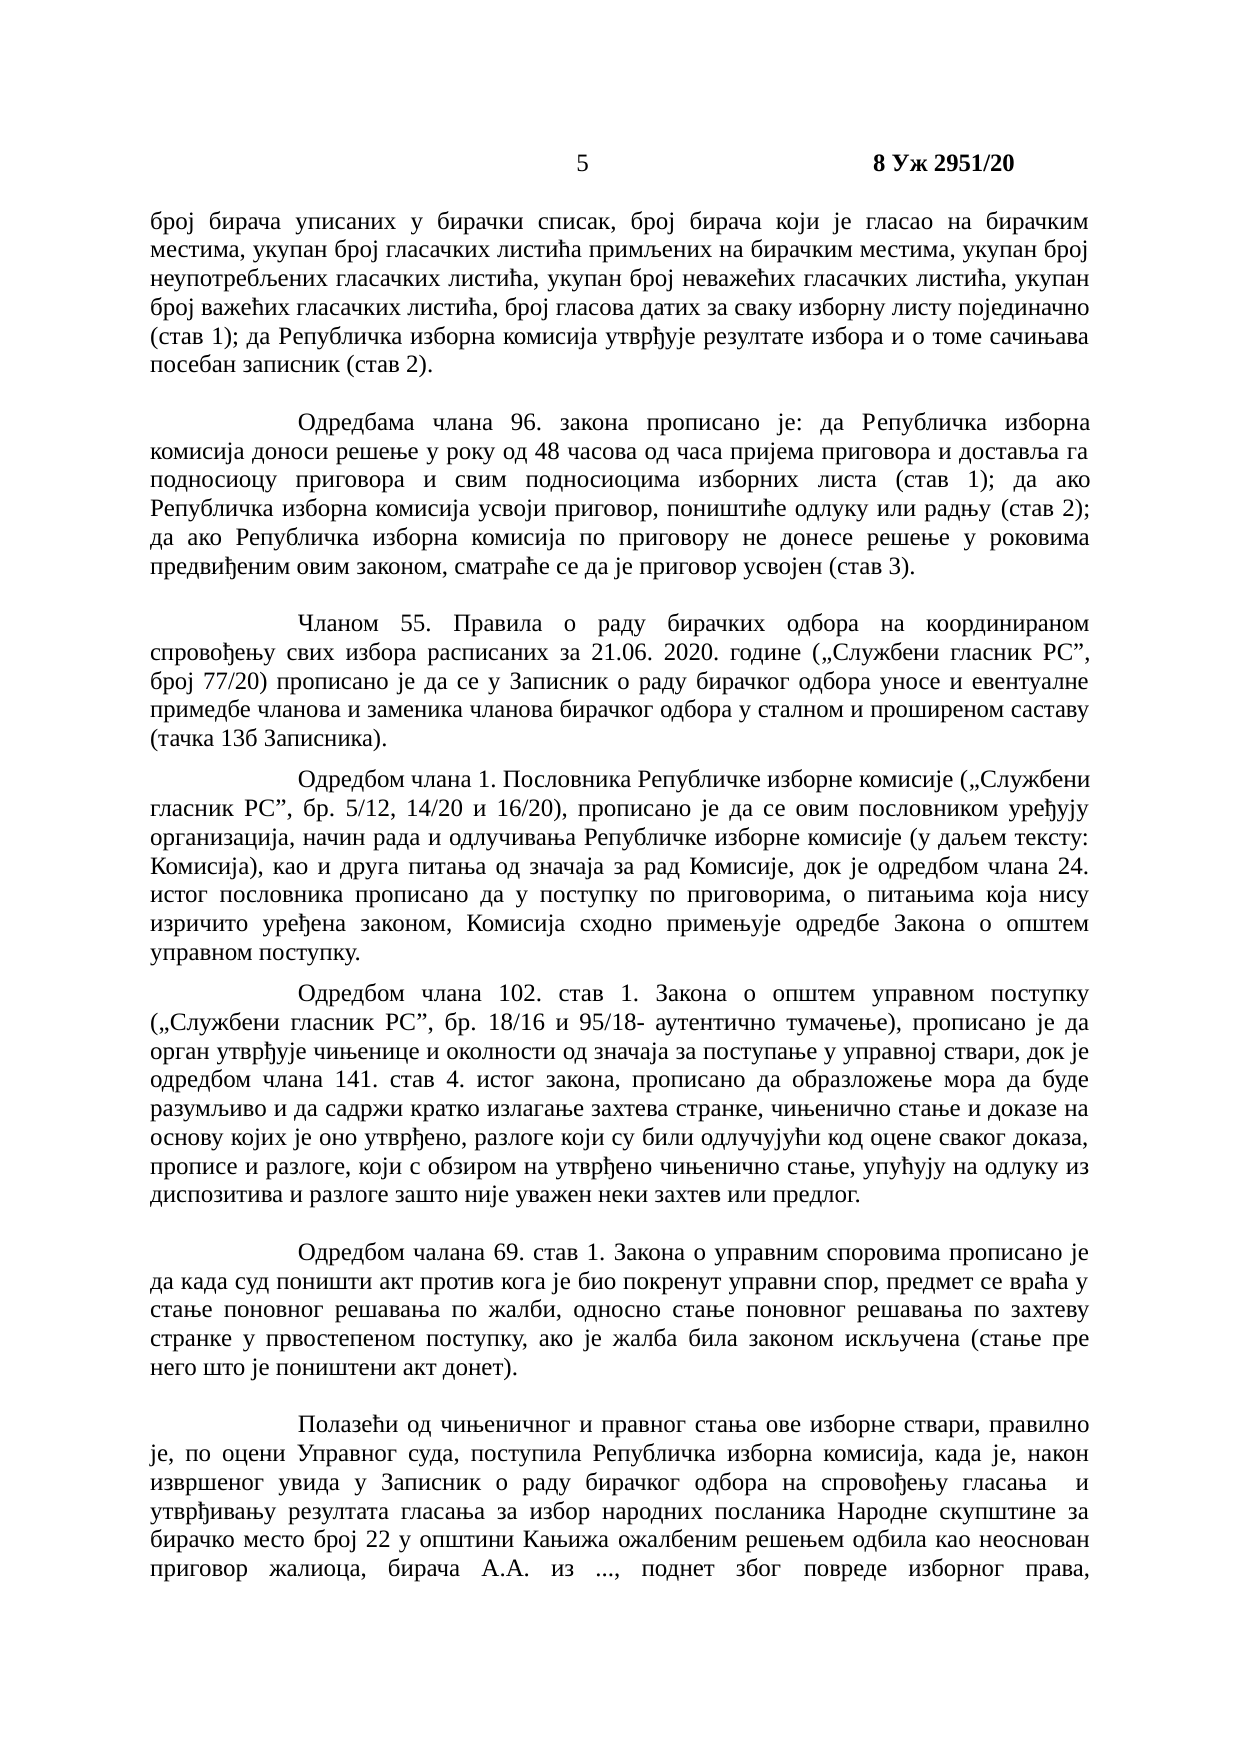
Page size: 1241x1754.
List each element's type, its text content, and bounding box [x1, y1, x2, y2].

text Одредбом чалана 69. став 1. Закона о управним споровима прописано је да када суд поништи акт против кога је био покренут управни спор, предмет се враћа у стање поновног решавања по жалби, односно стање поновног решавања по захтеву странке у првостепеном поступку, ако је жалба била законом искључена (стање пре него што је поништени акт донет). [150, 1237, 1090, 1381]
text Полазећи од чињеничног и правног стања ове изборне ствари, правилно је, по оцени Управног суда, поступила Републичка изборна комисија, када је, након извршеног увида у Записник о раду бирачког одбора на спровођењу гласања и утврђивању резултата гласања за избор народних посланика Народне скупштине за бирачко место број 22 у општини Кањижа ожалбеним решењем одбила као неоснован приговор жалиоца, бирача A.A. из ..., поднет због повреде изборног права, [150, 1381, 1090, 1582]
text Одредбом члана 102. став 1. Закона о општем управном поступку („Службени гласник РС”, бр. 18/16 и 95/18- аутентично тумачење), прописано је да орган утврђује чињенице и околности од значаја за поступање у управној ствари, док је одредбом члана 141. став 4. истог закона, прописано да образложење мора да буде разумљиво и да садржи кратко излагање захтева странке, чињенично стање и доказе на основу којих је оно утврђено, разлоге који су били одлучујући код оцене сваког доказа, прописе и разлоге, који с обзиром на утврђено чињенично стање, упућују на одлуку из диспозитива и разлоге зашто није уважен неки захтев или предлог. [150, 978, 1090, 1208]
text Одредбама члана 96. закона прописано је: да Републичка изборна комисија доноси решење у року од 48 часова од часа пријема приговора и доставља га подносиоцу приговора и свим подносиоцима изборних листа (став 1); да ако Републичка изборна комисија усвоји приговор, поништиће одлуку или радњу (став 2); да ако Републичка изборна комисија по приговору не донесе решење у роковима предвиђеним овим законом, сматраће се да је приговор усвојен (став 3). [150, 407, 1090, 579]
text Чланом 55. Правила о раду бирачких одбора на координираном спровођењу свих избора расписаних за 21.06. 2020. године („Службени гласник РС”, број 77/20) прописано је да се у Записник о раду бирачког одбора уносе и евентуалне примедбе чланова и заменика чланова бирачког одбора у сталном и проширеном саставу (тачка 13б Записника). [150, 608, 1090, 752]
text број бирача уписаних у бирачки списак, број бирача који је гласао на бирачким местима, укупан број гласачких листића примљених на бирачким местима, укупан број неупотребљених гласачких листића, укупан број неважећих гласачких листића, укупан број важећих гласачких листића, број гласова датих за сваку изборну листу појединачно (став 1); да Републичка изборна комисија утврђује резултате избора и о томе сачињава посебан записник (став 2). [150, 206, 1090, 378]
text Одредбом члана 1. Пословника Републичке изборне комисије („Службени гласник РС”, бр. 5/12, 14/20 и 16/20), прописано је да се овим пословником уређују организација, начин рада и одлучивања Републичке изборне комисије (у даљем тексту: Комисија), као и друга питања од значаја за рад Комисије, док је одредбом члана 24. истог пословника прописано да у поступку по приговорима, о питањима која нису изричито уређена законом, Комисија сходно примењује одредбе Закона о општем управном поступку. [150, 764, 1090, 966]
